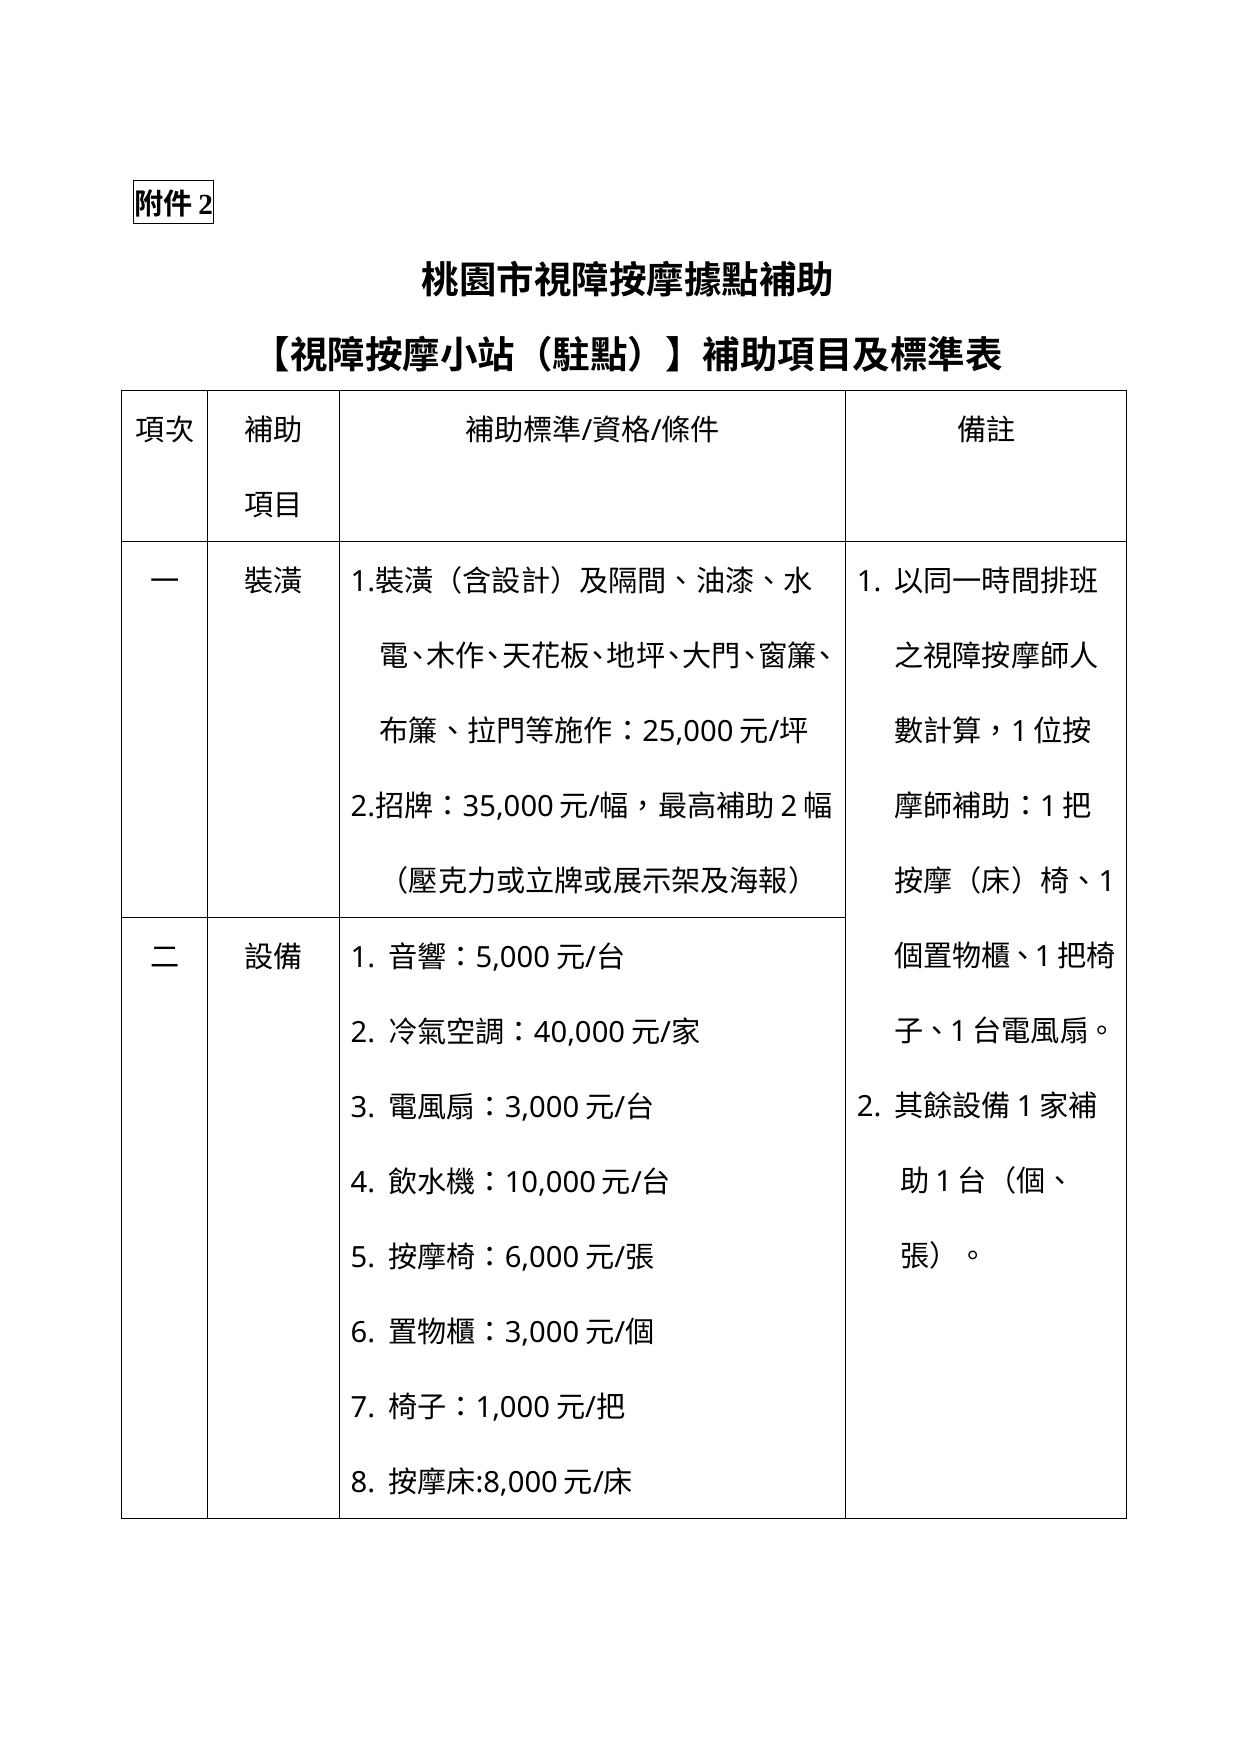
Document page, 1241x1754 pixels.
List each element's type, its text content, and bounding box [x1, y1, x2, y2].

table_cell 設備 [208, 918, 339, 1518]
table_cell 1.裝潢（含設計）及隔間、油漆、水電、木作、天花板、地坪、大門、窗簾、布簾、拉門等施作：25,000元/坪 2.招牌：35,000元/幅，最高補助2幅 （壓克力或立牌或展示架及海報） [340, 542, 845, 917]
text 桃園市視障按摩據點補助 [133, 239, 1122, 314]
text 附件2 [133, 164, 1122, 239]
table_header 備註 [846, 391, 1126, 541]
table_header 補助 項目 [208, 391, 339, 541]
text 【視障按摩小站（駐點）】補助項目及標準表 [133, 314, 1122, 389]
table_cell 二 [122, 918, 207, 1518]
table_cell 以同一時間排班之視障按摩師人數計算，1位按摩師補助：1把按摩（床）椅、1個置物櫃、1把椅子、1台電風扇。 其餘設備1家補助1台（個、張）。 [846, 542, 1126, 1518]
table_cell 一 [122, 542, 207, 917]
table_cell 裝潢 [208, 542, 339, 917]
table_header 項次 [122, 391, 207, 541]
table_header 補助標準/資格/條件 [340, 391, 845, 541]
table_cell 音響：5,000元/台 冷氣空調：40,000元/家 電風扇：3,000元/台 飲水機：10,000元/台 按摩椅：6,000元/張 置物櫃：3,000元/個 椅子：1,000元/把 按摩床:8,000元/床 電話機:3,000元/台 [340, 918, 845, 1518]
